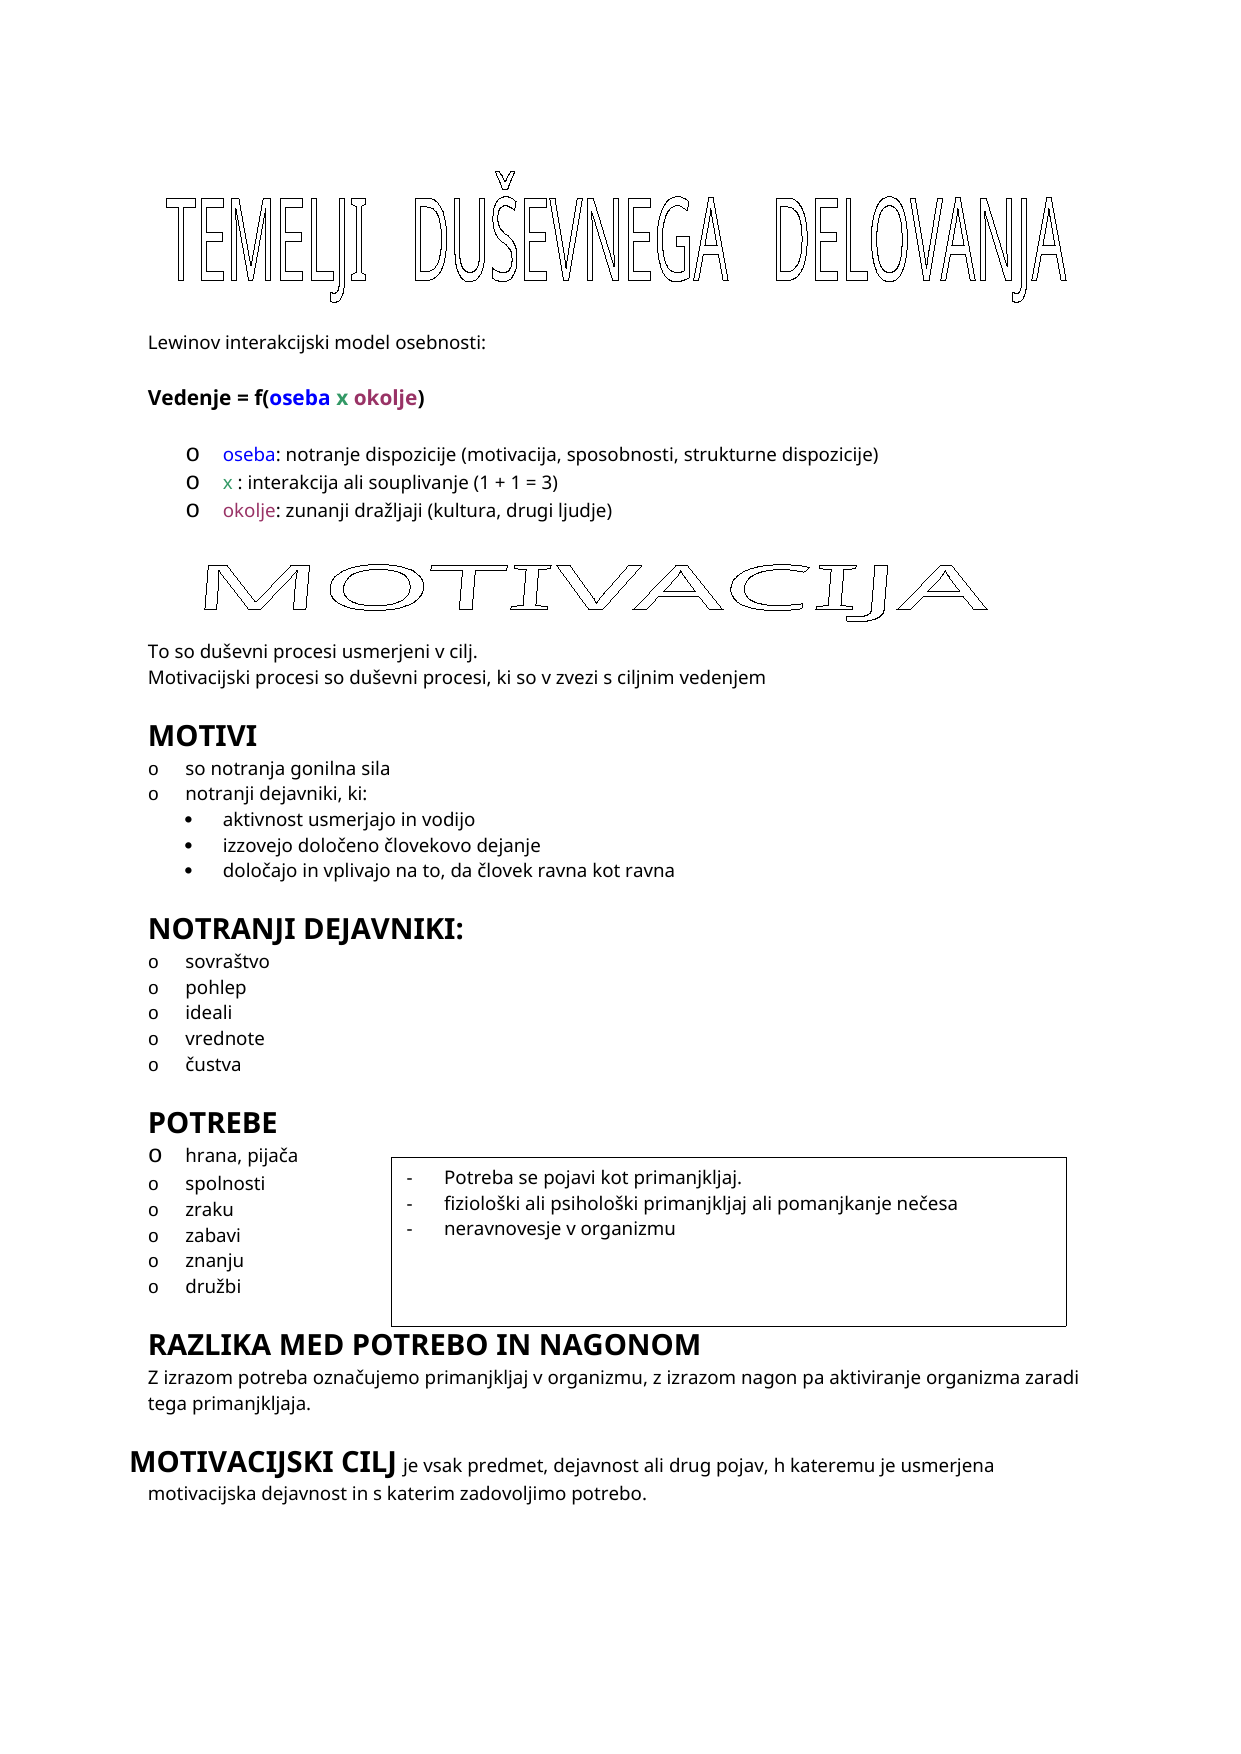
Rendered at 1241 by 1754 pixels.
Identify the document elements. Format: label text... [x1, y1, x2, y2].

list [1067, 1273, 1093, 1299]
list [1067, 1196, 1093, 1222]
list notranji dejavniki, ki: [148, 781, 1093, 806]
list fiziološki ali psihološki primanjkljaj ali pomanjkanje nečesa [406, 1190, 1051, 1216]
text To so duševni procesi usmerjeni v cilj. [148, 639, 1093, 664]
list hrana, pijača [148, 1142, 1093, 1170]
list vrednote [148, 1025, 1093, 1051]
list znanju [148, 1248, 391, 1273]
subtitle MOTIVI [148, 715, 1093, 755]
list določajo in vplivajo na to, da človek ravna kot ravna [185, 857, 1093, 883]
list aktivnost usmerjajo in vodijo [185, 806, 1093, 832]
list [1067, 1170, 1093, 1196]
list spolnosti [148, 1170, 391, 1196]
list pohlep [148, 974, 1093, 1000]
text Vedenje = f(oseba x okolje) [148, 383, 1093, 412]
list zraku [148, 1196, 391, 1222]
list [1067, 1248, 1093, 1273]
list x : interakcija ali souplivanje (1 + 1 = 3) [185, 468, 1093, 497]
text MOTIVACIJSKI CILJ je vsak predmet, dejavnost ali drug pojav, h kateremu je usmerjena motivacijska dejavnost in s katerim zadovoljimo potrebo. [129, 1441, 1093, 1506]
list okolje: zunanji dražljaji (kultura, drugi ljudje) [185, 497, 1093, 525]
list neravnovesje v organizmu [406, 1216, 1051, 1241]
text Lewinov interakcijski model osebnosti: [148, 329, 1093, 355]
text POTREBE [148, 1102, 1093, 1142]
list čustva [148, 1051, 1093, 1077]
list Potreba se pojavi kot primanjkljaj. [406, 1164, 1051, 1190]
list izzovejo določeno človekovo dejanje [185, 832, 1093, 857]
list ideali [148, 1000, 1093, 1025]
text NOTRANJI DEJAVNIKI: [148, 908, 1093, 948]
list so notranja gonilna sila [148, 755, 1093, 781]
list družbi [148, 1273, 391, 1299]
list sovraštvo [148, 948, 1093, 974]
text Z izrazom potreba označujemo primanjkljaj v organizmu, z izrazom nagon pa aktiviranje organizma zaradi tega primanjkljaja. [148, 1364, 1093, 1415]
list oseba: notranje dispozicije (motivacija, sposobnosti, strukturne dispozicije) [185, 440, 1093, 468]
list [1067, 1222, 1093, 1248]
text RAZLIKA MED POTREBO IN NAGONOM [148, 1324, 1093, 1364]
list zabavi [148, 1222, 391, 1248]
text Motivacijski procesi so duševni procesi, ki so v zvezi s ciljnim vedenjem [148, 664, 1093, 690]
